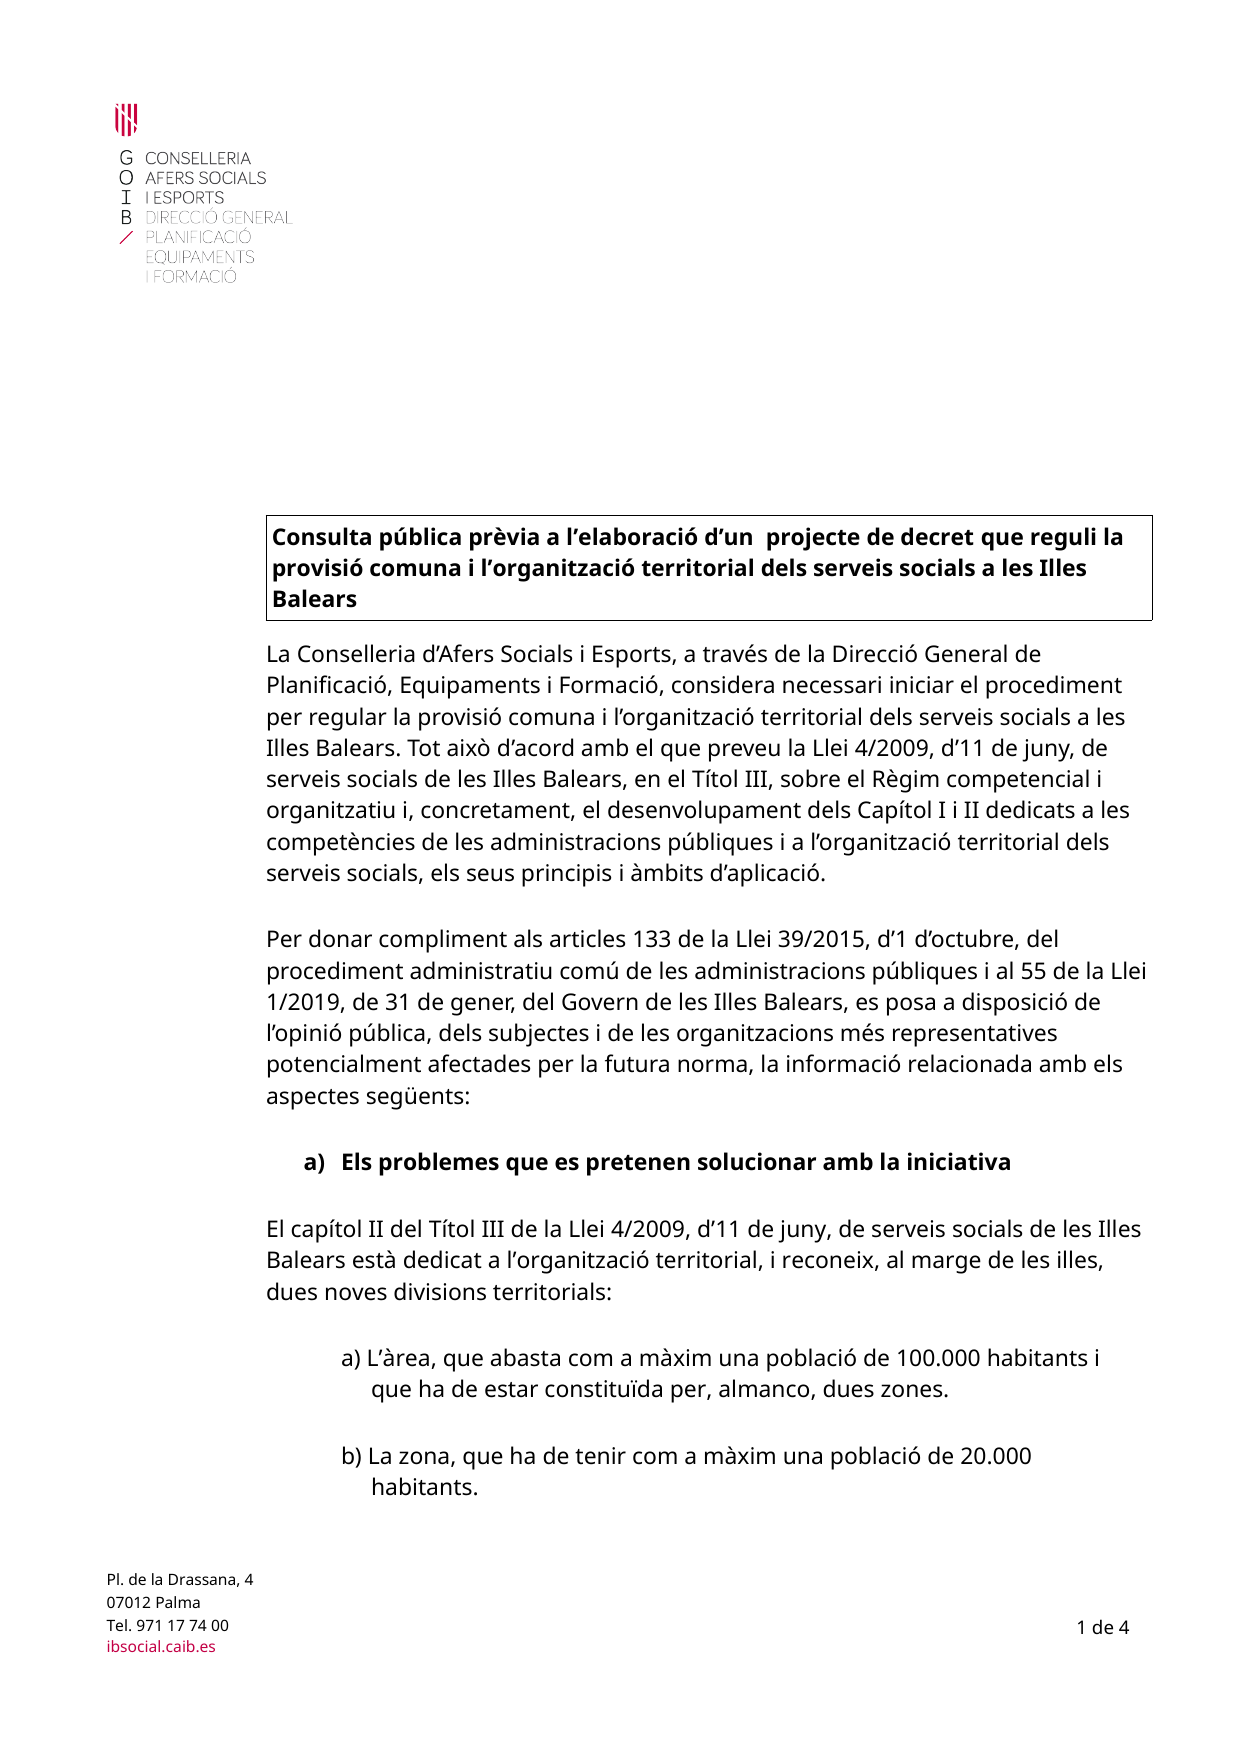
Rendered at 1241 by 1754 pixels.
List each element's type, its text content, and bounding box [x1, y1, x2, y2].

text a) L’àrea, que abasta com a màxim una població de 100.000 habitants i que ha de estar constituïda per, almanco, dues zones. [341, 1342, 1152, 1404]
text El capítol II del Títol III de la Llei 4/2009, d’11 de juny, de serveis socials de les Illes Balears està dedicat a l’organització territorial, i reconeix, al marge de les illes, dues noves divisions territorials: [266, 1213, 1152, 1307]
table_header Consulta pública prèvia a l’elaboració d’un projecte de decret que reguli la provisió comuna i l’organització territorial dels serveis socials a les Illes Balears [267, 516, 1152, 620]
picture [86, 76, 323, 321]
text La Conselleria d’Afers Socials i Esports, a través de la Direcció General de Planificació, Equipaments i Formació, considera necessari iniciar el procediment per regular la provisió comuna i l’organització territorial dels serveis socials a les Illes Balears. Tot això d’acord amb el que preveu la Llei 4/2009, d’11 de juny, de serveis socials de les Illes Balears, en el Títol III, sobre el Règim competencial i organitzatiu i, concretament, el desenvolupament dels Capítol I i II dedicats a les competències de les administracions públiques i a l’organització territorial dels serveis socials, els seus principis i àmbits d’aplicació. [266, 638, 1152, 888]
text Per donar compliment als articles 133 de la Llei 39/2015, d’1 d’octubre, del procediment administratiu comú de les administracions públiques i al 55 de la Llei 1/2019, de 31 de gener, del Govern de les Illes Balears, es posa a disposició de l’opinió pública, dels subjectes i de les organitzacions més representatives potencialment afectades per la futura norma, la informació relacionada amb els aspectes següents: [266, 923, 1152, 1111]
text b) La zona, que ha de tenir com a màxim una població de 20.000 habitants. [341, 1440, 1152, 1502]
list Els problemes que es pretenen solucionar amb la iniciativa [303, 1146, 1152, 1177]
